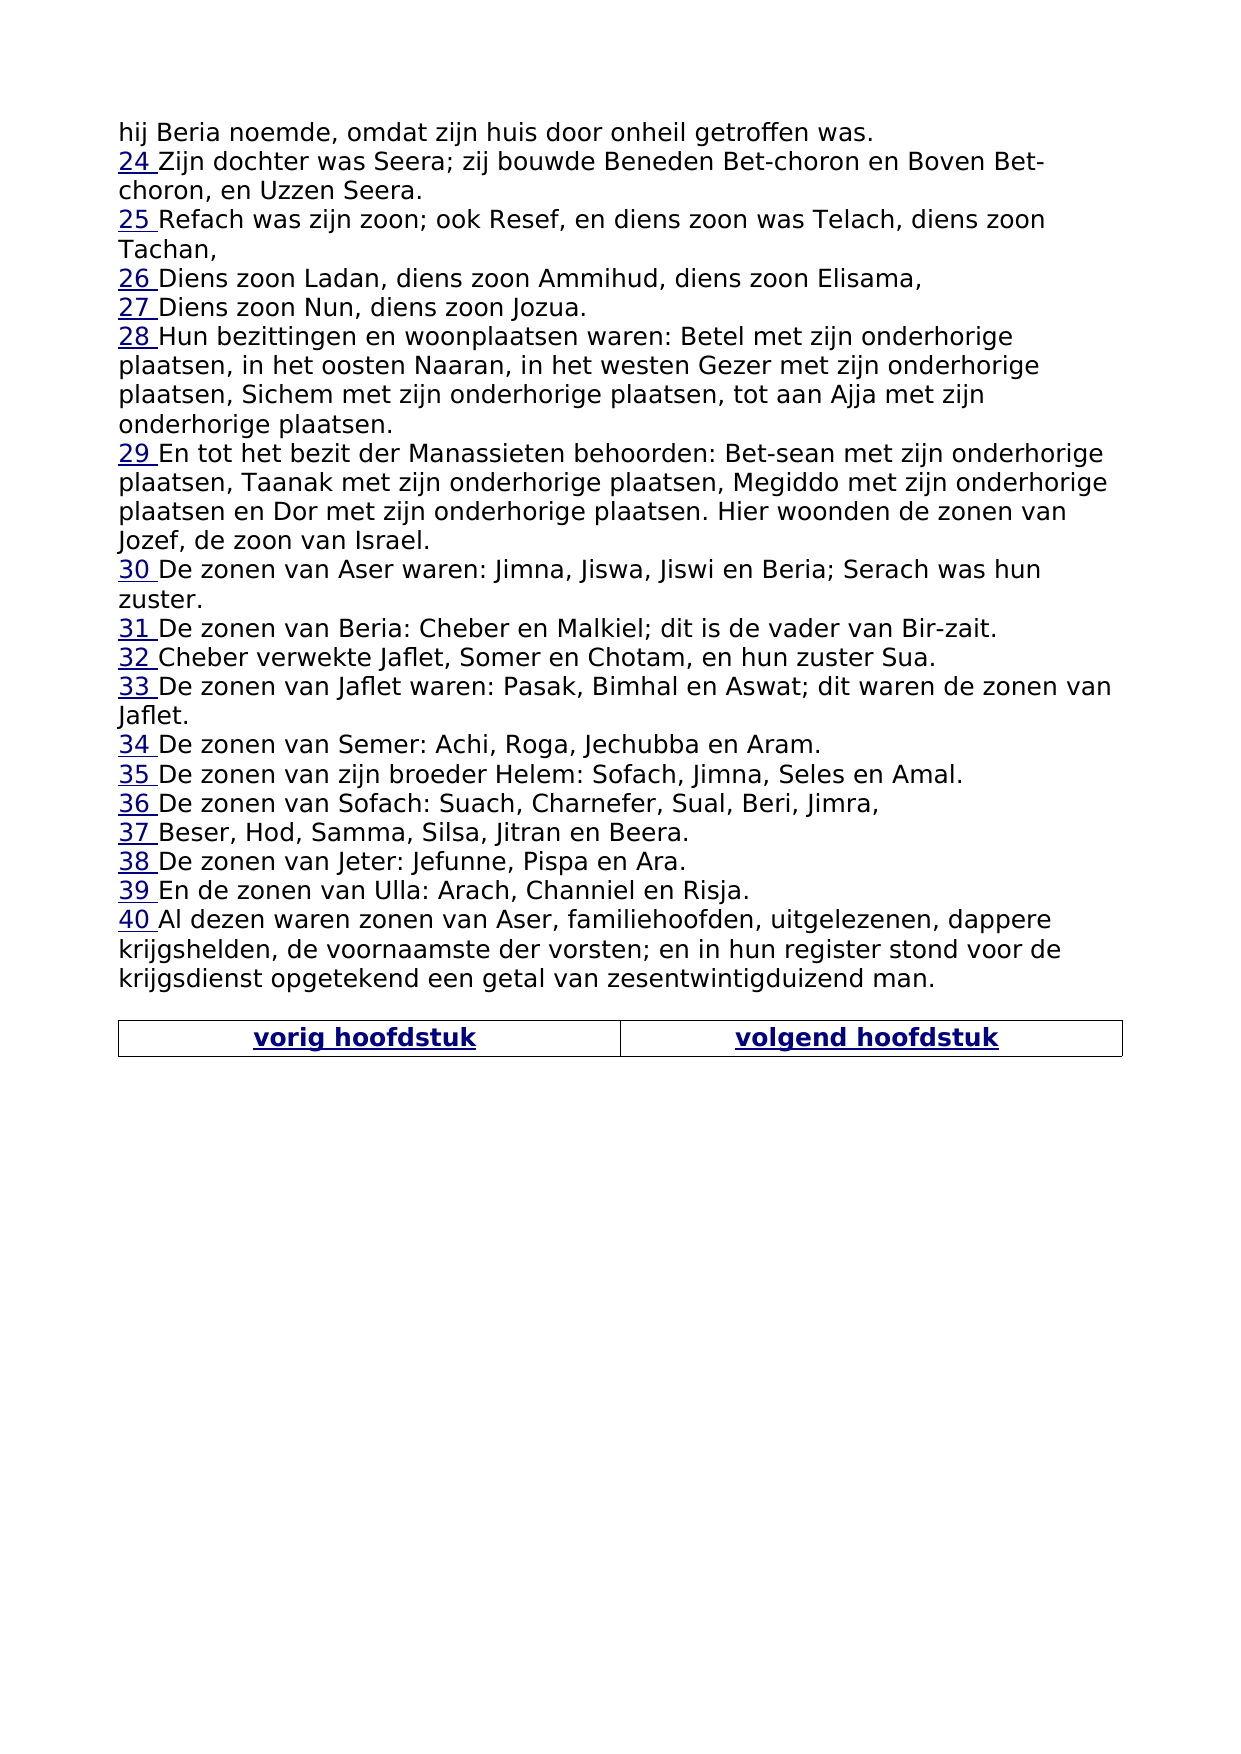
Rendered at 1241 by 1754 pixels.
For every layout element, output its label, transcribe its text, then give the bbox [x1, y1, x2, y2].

text hij Beria noemde, omdat zijn huis door onheil getroffen was. 24 Zijn dochter was Seera; zij bouwde Beneden Bet-choron en Boven Bet-choron, en Uzzen Seera. 25 Refach was zijn zoon; ook Resef, en diens zoon was Telach, diens zoon Tachan, 26 Diens zoon Ladan, diens zoon Ammihud, diens zoon Elisama, 27 Diens zoon Nun, diens zoon Jozua. 28 Hun bezittingen en woonplaatsen waren: Betel met zijn onderhorige plaatsen, in het oosten Naaran, in het westen Gezer met zijn onderhorige plaatsen, Sichem met zijn onderhorige plaatsen, tot aan Ajja met zijn onderhorige plaatsen. 29 En tot het bezit der Manassieten behoorden: Bet-sean met zijn onderhorige plaatsen, Taanak met zijn onderhorige plaatsen, Megiddo met zijn onderhorige plaatsen en Dor met zijn onderhorige plaatsen. Hier woonden de zonen van Jozef, de zoon van Israel. 30 De zonen van Aser waren: Jimna, Jiswa, Jiswi en Beria; Serach was hun zuster. 31 De zonen van Beria: Cheber en Malkiel; dit is de vader van Bir-zait. 32 Cheber verwekte Jaflet, Somer en Chotam, en hun zuster Sua. 33 De zonen van Jaflet waren: Pasak, Bimhal en Aswat; dit waren de zonen van Jaflet. 34 De zonen van Semer: Achi, Roga, Jechubba en Aram. 35 De zonen van zijn broeder Helem: Sofach, Jimna, Seles en Amal. 36 De zonen van Sofach: Suach, Charnefer, Sual, Beri, Jimra, 37 Beser, Hod, Samma, Silsa, Jitran en Beera. 38 De zonen van Jeter: Jefunne, Pispa en Ara. 39 En de zonen van Ulla: Arach, Channiel en Risja. 40 Al dezen waren zonen van Aser, familiehoofden, uitgelezenen, dappere krijgshelden, de voornaamste der vorsten; en in hun register stond voor de krijgsdienst opgetekend een getal van zesentwintigduizend man. [118, 118, 1122, 993]
table_header vorig hoofdstuk [119, 1021, 620, 1056]
table_header volgend hoofdstuk [621, 1021, 1122, 1056]
